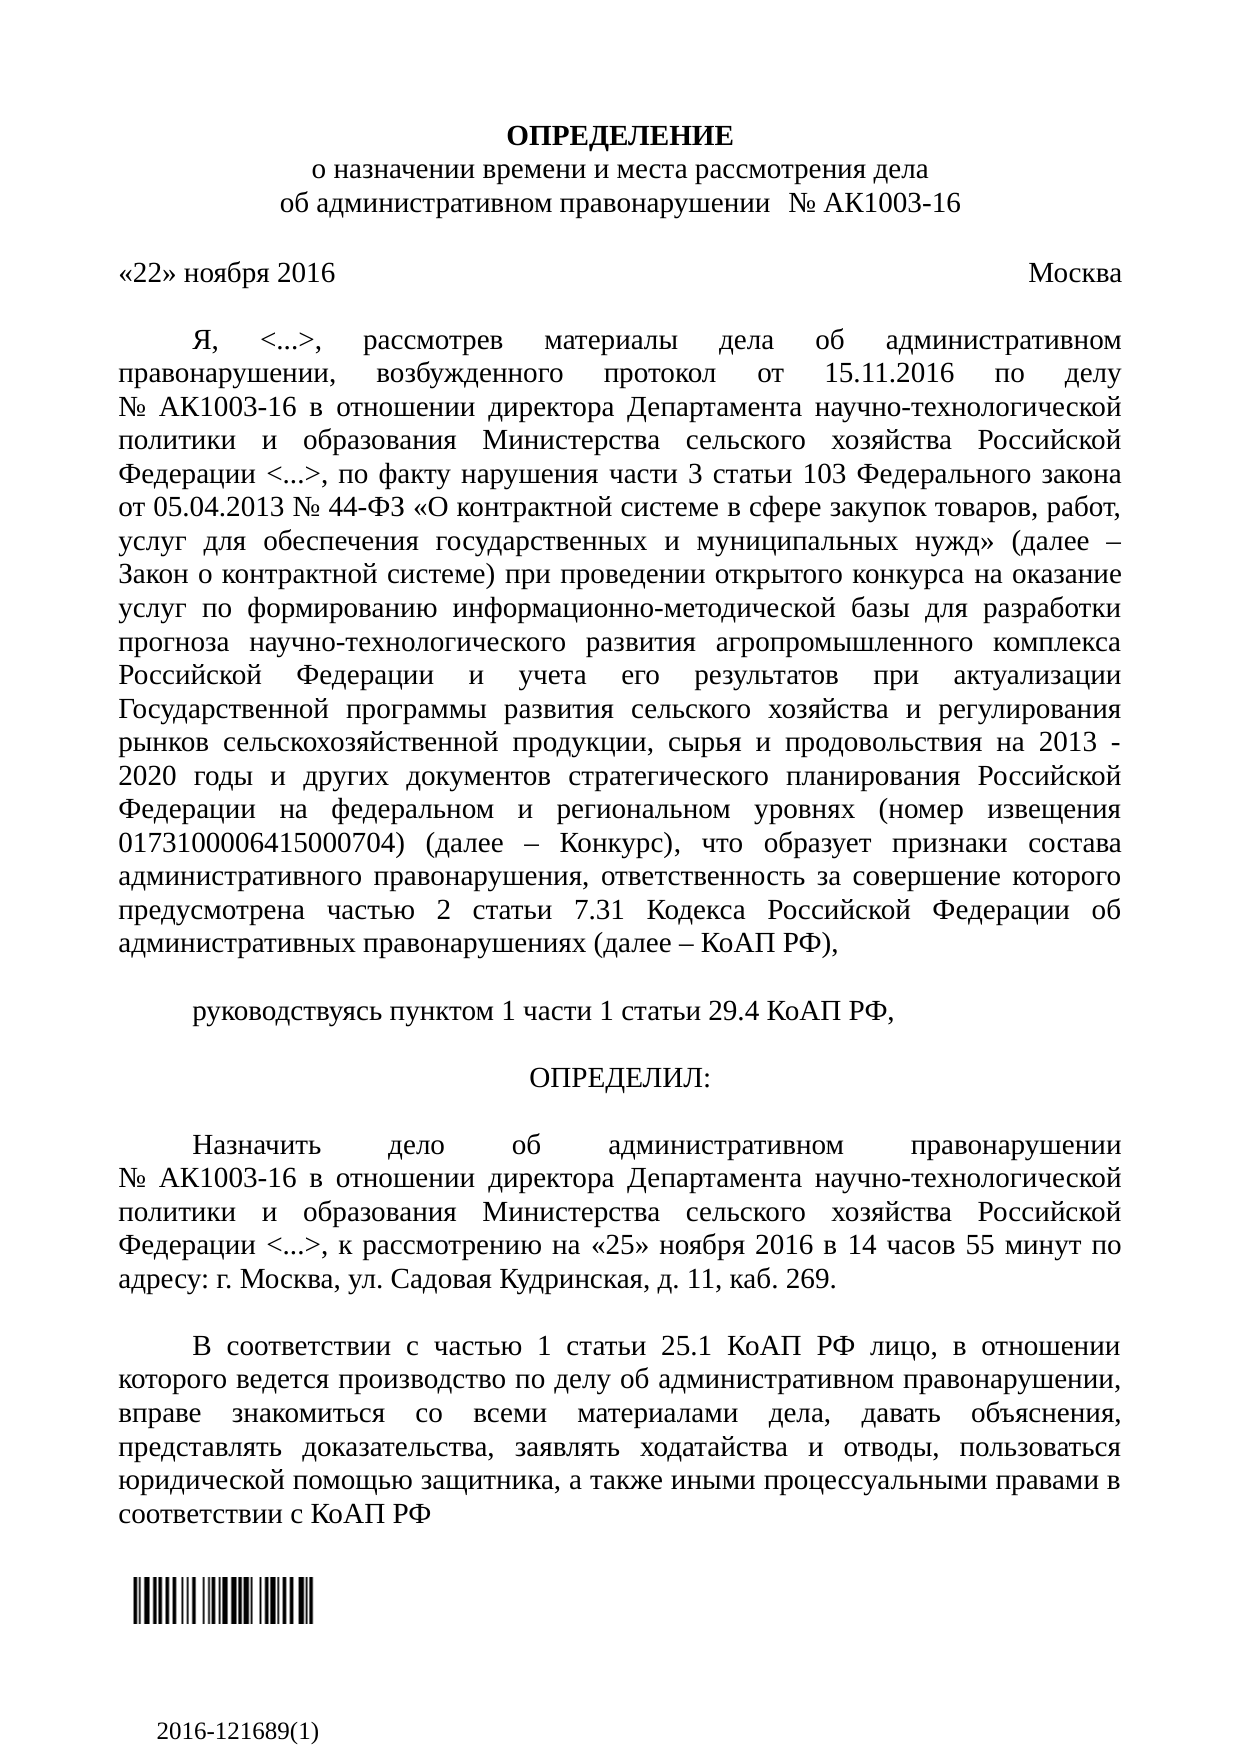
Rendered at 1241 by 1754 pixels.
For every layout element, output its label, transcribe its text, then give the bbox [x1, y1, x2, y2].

text руководствуясь пунктом 1 части 1 статьи 29.4 КоАП РФ, [118, 993, 1122, 1026]
subtitle ОПРЕДЕЛЕНИЕ [118, 118, 1122, 152]
text ОПРЕДЕЛИЛ: [118, 1060, 1122, 1093]
text «22» ноября 2016 Москва [118, 255, 1122, 288]
text Я, <...>, рассмотрев материалы дела об административном правонарушении, возбужденного протокол от 15.11.2016 по делу № АК1003-16 в отношении директора Департамента научно-технологической политики и образования Министерства сельского хозяйства Российской Федерации <...>, по факту нарушения части 3 статьи 103 Федерального закона от 05.04.2013 № 44-ФЗ «О контрактной системе в сфере закупок товаров, работ, услуг для обеспечения государственных и муниципальных нужд» (далее – Закон о контрактной системе) при проведении открытого конкурса на оказание услуг по формированию информационно-методической базы для разработки прогноза научно-технологического развития агропромышленного комплекса Российской Федерации и учета его результатов при актуализации Государственной программы развития сельского хозяйства и регулирования рынков сельскохозяйственной продукции, сырья и продовольствия на 2013 - 2020 годы и других документов стратегического планирования Российской Федерации на федеральном и региональном уровнях (номер извещения 0173100006415000704) (далее – Конкурс), что образует признаки состава административного правонарушения, ответственность за совершение которого предусмотрена частью 2 статьи 7.31 Кодекса Российской Федерации об административных правонарушениях (далее – КоАП РФ), [118, 322, 1122, 959]
text Назначить дело об административном правонарушении № АК1003-16 в отношении директора Департамента научно-технологической политики и образования Министерства сельского хозяйства Российской Федерации <...>, к рассмотрению на «25» ноября 2016 в 14 часов 55 минут по адресу: г. Москва, ул. Садовая Кудринская, д. 11, каб. 269. [118, 1127, 1122, 1294]
picture [118, 1577, 331, 1624]
text В соответствии с частью 1 статьи 25.1 КоАП РФ лицо, в отношении которого ведется производство по делу об административном правонарушении, вправе знакомиться со всеми материалами дела, давать объяснения, представлять доказательства, заявлять ходатайства и отводы, пользоваться юридической помощью защитника, а также иными процессуальными правами в соответствии с КоАП РФ [118, 1328, 1122, 1529]
text о назначении времени и места рассмотрения дела [118, 152, 1122, 185]
text об административном правонарушении № АК1003-16 [118, 185, 1122, 221]
